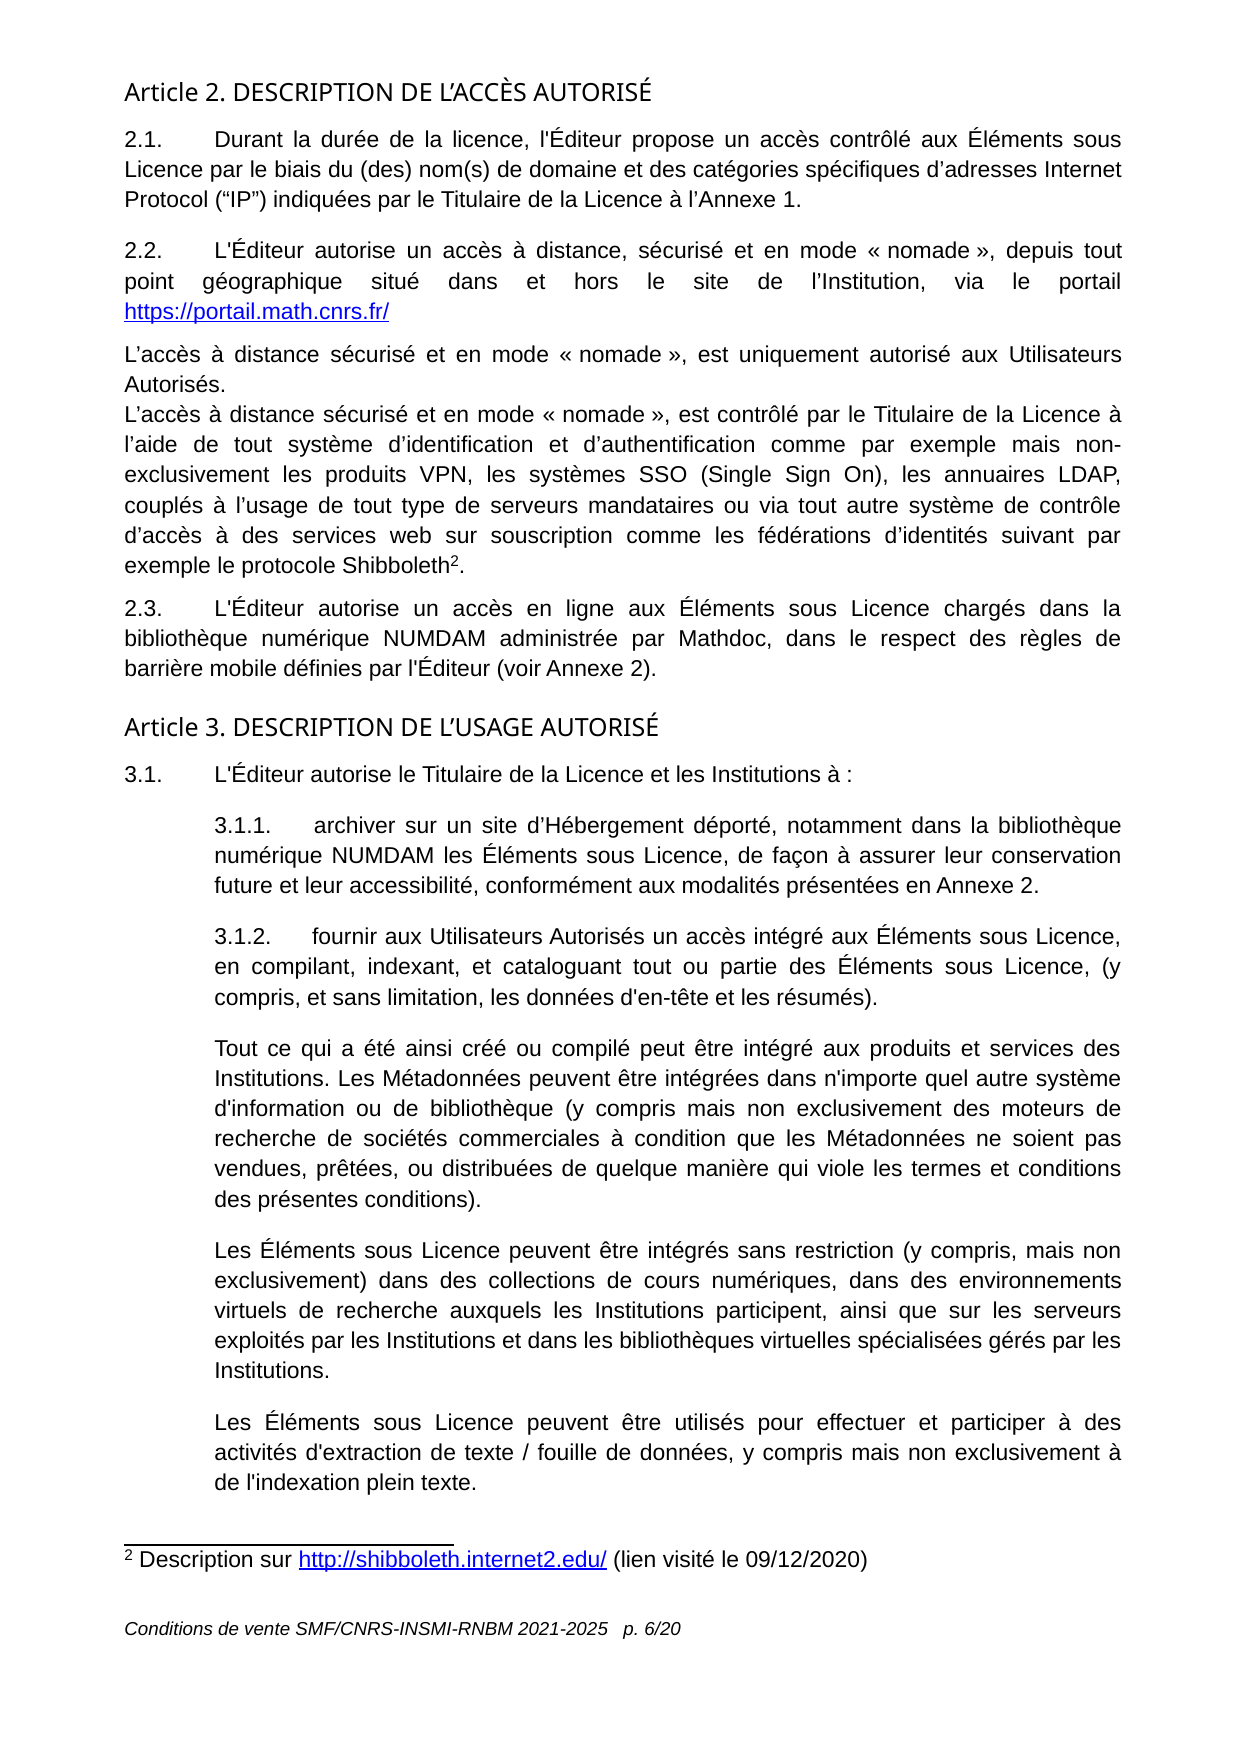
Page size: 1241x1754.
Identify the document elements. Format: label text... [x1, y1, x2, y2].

text 3.1.2. fournir aux Utilisateurs Autorisés un accès intégré aux Éléments sous Licence, en compilant, indexant, et cataloguant tout ou partie des Éléments sous Licence, (y compris, et sans limitation, les données d'en-tête et les résumés). [214, 923, 1122, 1010]
text Description sur http://shibboleth.internet2.edu/ (lien visité le 09/12/2020) [124, 1546, 1122, 1572]
text L’accès à distance sécurisé et en mode « nomade », est uniquement autorisé aux Utilisateurs Autorisés. L’accès à distance sécurisé et en mode « nomade », est contrôlé par le Titulaire de la Licence à l’aide de tout système d’identification et d’authentification comme par exemple mais non-exclusivement les produits VPN, les systèmes SSO (Single Sign On), les annuaires LDAP, couplés à l’usage de tout type de serveurs mandataires ou via tout autre système de contrôle d’accès à des services web sur souscription comme les fédérations d’identités suivant par exemple le protocole Shibboleth. [124, 341, 1122, 578]
text Tout ce qui a été ainsi créé ou compilé peut être intégré aux produits et services des Institutions. Les Métadonnées peuvent être intégrées dans n'importe quel autre système d'information ou de bibliothèque (y compris mais non exclusivement des moteurs de recherche de sociétés commerciales à condition que les Métadonnées ne soient pas vendues, prêtées, ou distribuées de quelque manière qui viole les termes et conditions des présentes conditions). [214, 1034, 1122, 1212]
text 3.1. L'Éditeur autorise le Titulaire de la Licence et les Institutions à : [124, 761, 1122, 787]
text 2.3. L'Éditeur autorise un accès en ligne aux Éléments sous Licence chargés dans la bibliothèque numérique NUMDAM administrée par Mathdoc, dans le respect des règles de barrière mobile définies par l'Éditeur (voir Annexe 2). [124, 595, 1122, 681]
text 2.2. L'Éditeur autorise un accès à distance, sécurisé et en mode « nomade », depuis tout point géographique situé dans et hors le site de l’Institution, via le portail https://portail.math.cnrs.fr/ [124, 237, 1122, 324]
text 3.1.1. archiver sur un site d’Hébergement déporté, notamment dans la bibliothèque numérique NUMDAM les Éléments sous Licence, de façon à assurer leur conservation future et leur accessibilité, conformément aux modalités présentées en Annexe 2. [214, 812, 1122, 898]
text Les Éléments sous Licence peuvent être utilisés pour effectuer et participer à des activités d'extraction de texte / fouille de données, y compris mais non exclusivement à de l'indexation plein texte. [214, 1408, 1122, 1495]
text Les Éléments sous Licence peuvent être intégrés sans restriction (y compris, mais non exclusivement) dans des collections de cours numériques, dans des environnements virtuels de recherche auxquels les Institutions participent, ainsi que sur les serveurs exploités par les Institutions et dans les bibliothèques virtuelles spécialisées gérés par les Institutions. [214, 1237, 1122, 1384]
subtitle Article 2. DESCRIPTION DE L’ACCÈS AUTORISÉ [124, 75, 1122, 109]
subtitle Article 3. DESCRIPTION DE L’USAGE AUTORISÉ [124, 709, 1122, 744]
text 2.1. Durant la durée de la licence, l'Éditeur propose un accès contrôlé aux Éléments sous Licence par le biais du (des) nom(s) de domaine et des catégories spécifiques d’adresses Internet Protocol (“IP”) indiquées par le Titulaire de la Licence à l’Annexe 1. [124, 126, 1122, 213]
